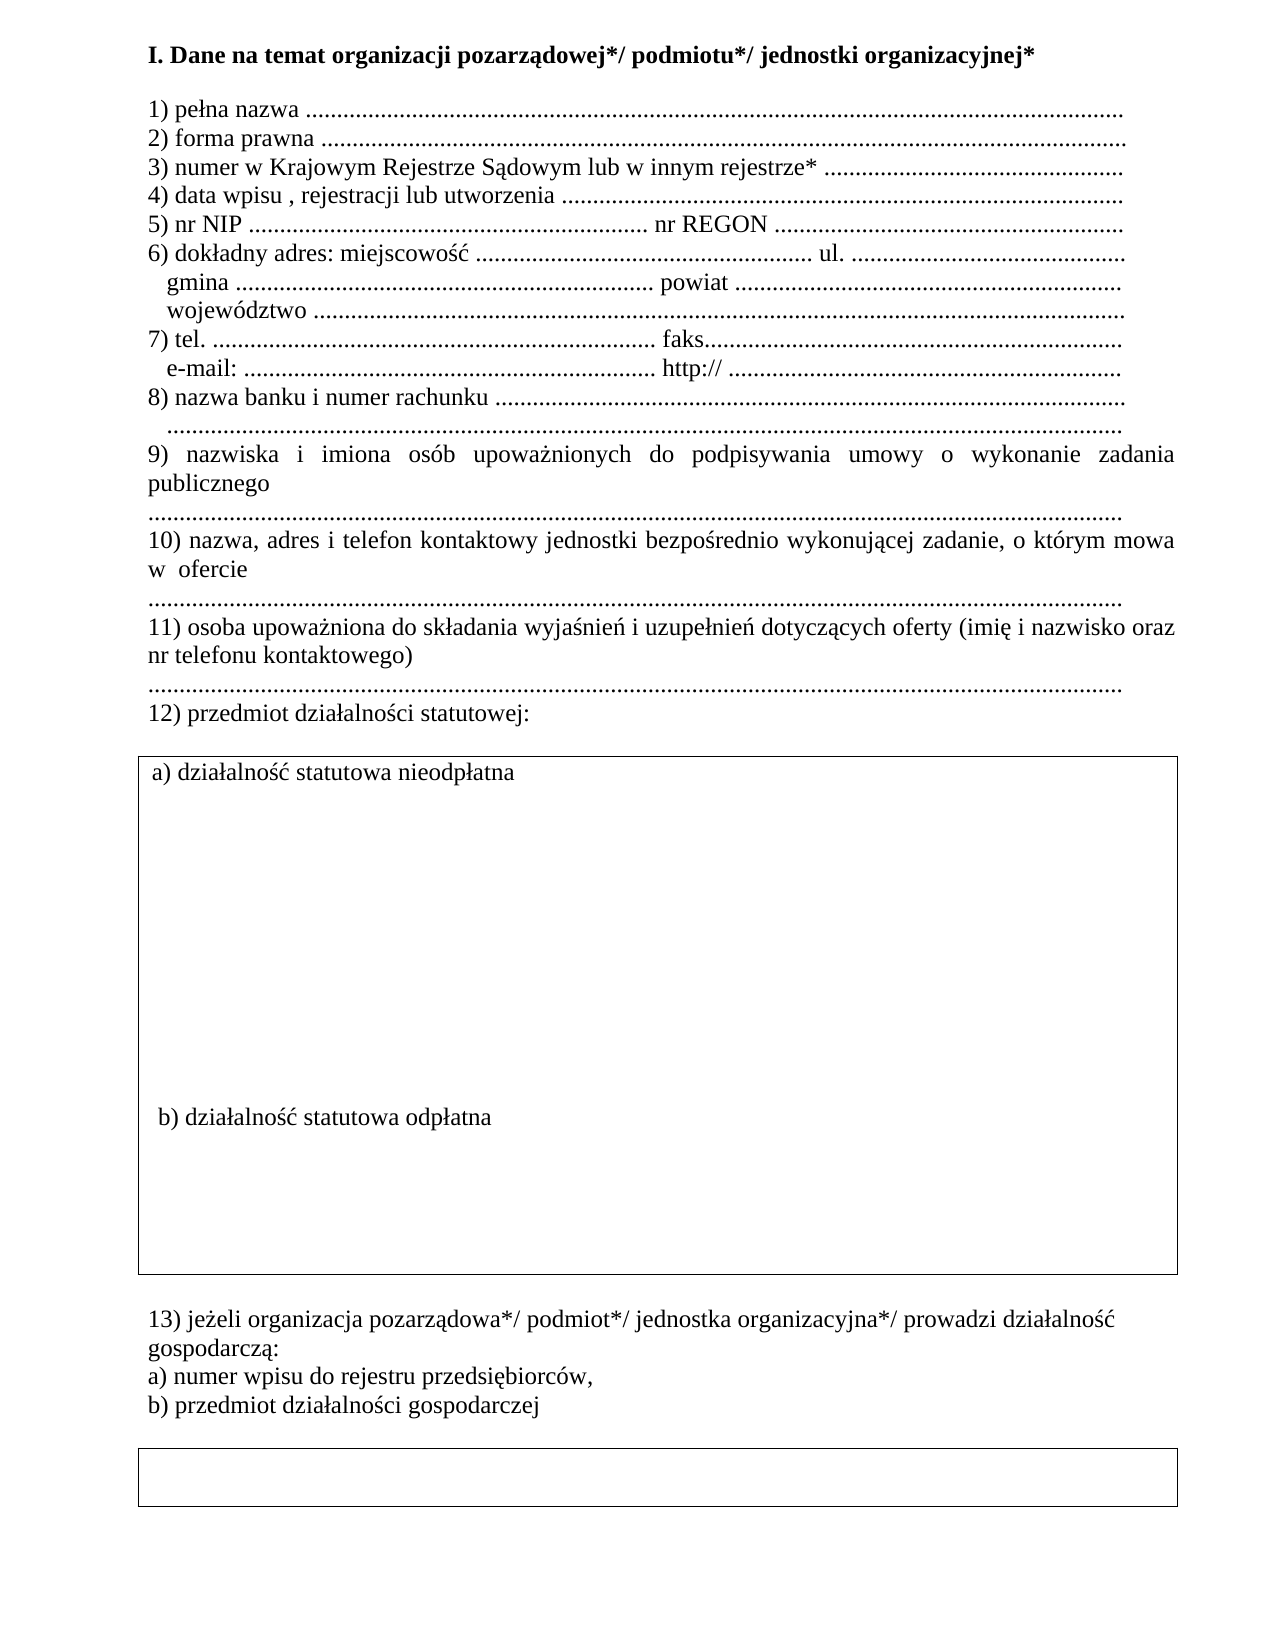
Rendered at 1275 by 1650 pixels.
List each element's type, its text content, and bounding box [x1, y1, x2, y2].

text ............................................................................................................................................................ [148, 497, 1176, 526]
text 2) forma prawna ................................................................................................................................. [148, 123, 1176, 152]
text 5) nr NIP ................................................................ nr REGON ........................................................ [148, 209, 1176, 238]
text a) numer wpisu do rejestru przedsiębiorców, [148, 1361, 1176, 1390]
text 12) przedmiot działalności statutowej: [148, 698, 1176, 727]
text 10) nazwa, adres i telefon kontaktowy jednostki bezpośrednio wykonującej zadanie, o którym mowa w ofercie [148, 526, 1176, 583]
text 9) nazwiska i imiona osób upoważnionych do podpisywania umowy o wykonanie zadania publicznego [148, 439, 1176, 497]
text e-mail: .................................................................. http:// ............................................................... [148, 353, 1176, 382]
text 3) numer w Krajowym Rejestrze Sądowym lub w innym rejestrze* ................................................ [148, 152, 1176, 181]
text 6) dokładny adres: miejscowość ...................................................... ul. ............................................ [148, 238, 1176, 267]
text 8) nazwa banku i numer rachunku ..................................................................................................... [148, 382, 1176, 411]
text ............................................................................................................................................................ [148, 583, 1176, 612]
text gmina ................................................................... powiat .............................................................. [148, 267, 1176, 296]
text ............................................................................................................................................................ [148, 669, 1176, 698]
text ......................................................................................................................................................... [148, 411, 1176, 439]
subtitle I. Dane na temat organizacji pozarządowej*/ podmiotu*/ jednostki organizacyjnej* [148, 41, 1176, 69]
text 1) pełna nazwa ................................................................................................................................... [148, 94, 1176, 123]
table_header [139, 1449, 1177, 1506]
text 11) osoba upoważniona do składania wyjaśnień i uzupełnień dotyczących oferty (imię i nazwisko oraz nr telefonu kontaktowego) [148, 612, 1176, 669]
text 7) tel. ....................................................................... faks................................................................... [148, 324, 1176, 353]
text 4) data wpisu , rejestracji lub utworzenia .......................................................................................... [148, 181, 1176, 209]
text b) przedmiot działalności gospodarczej [148, 1390, 1176, 1419]
table_header a) działalność statutowa nieodpłatna b) działalność statutowa odpłatna [139, 757, 1177, 1274]
text 13) jeżeli organizacja pozarządowa*/ podmiot*/ jednostka organizacyjna*/ prowadzi działalność gospodarczą: [148, 1304, 1176, 1361]
text województwo .................................................................................................................................. [148, 296, 1176, 324]
